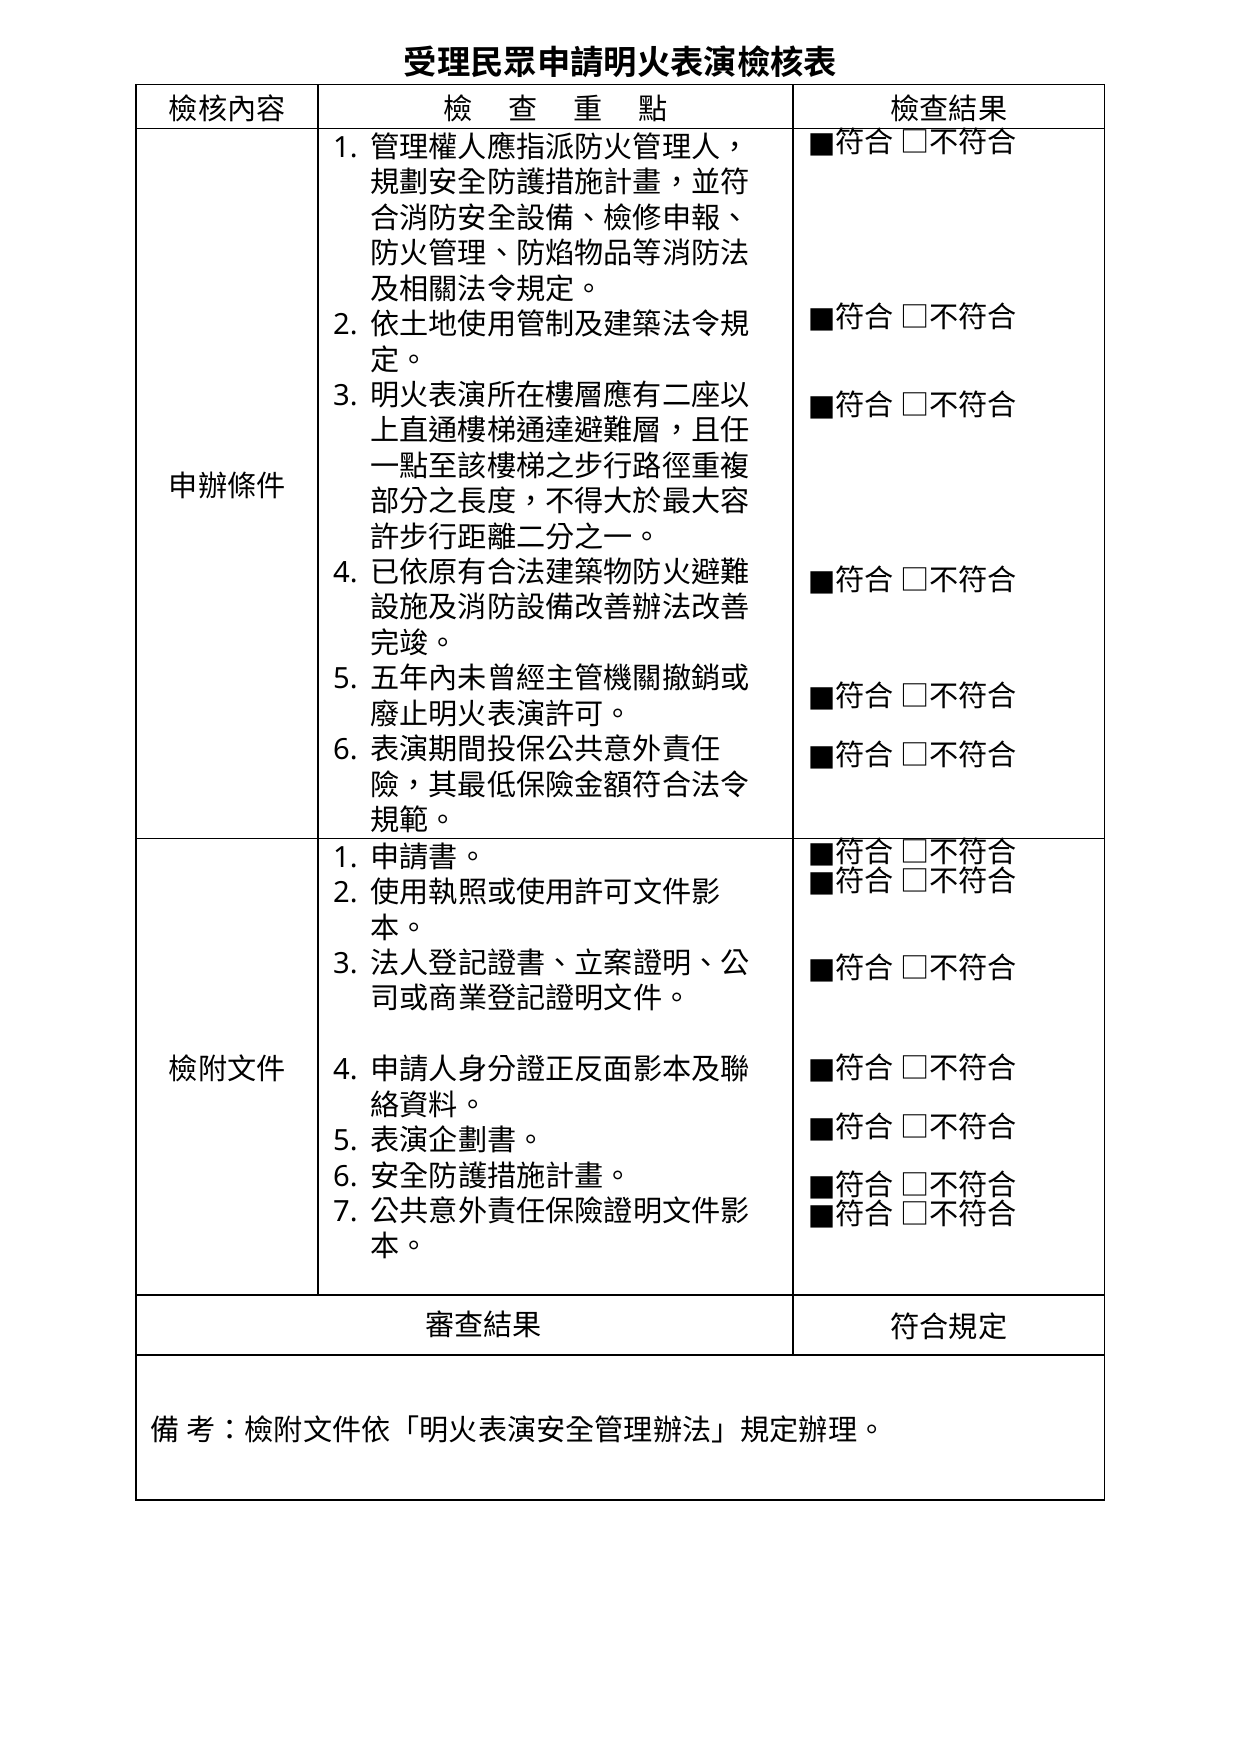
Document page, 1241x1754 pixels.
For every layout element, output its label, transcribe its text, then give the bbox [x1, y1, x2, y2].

table_cell ■符合 □不符合 ■符合 □不符合 ■符合 □不符合 ■符合 □不符合 ■符合 □不符合 ■符合 □不符合 ■符合 □不符合 [794, 839, 1104, 1294]
table_cell 檢附文件 [137, 839, 317, 1294]
table_cell ■符合 □不符合 ■符合 □不符合 ■符合 □不符合 ■符合 □不符合 ■符合 □不符合 ■符合 □不符合 [794, 129, 1104, 837]
table_cell 審查結果 [137, 1296, 792, 1354]
text 受理民眾申請明火表演檢核表 [59, 35, 1181, 84]
table_header 檢 查 重 點 [319, 85, 792, 127]
table_cell 管理權人應指派防火管理人，規劃安全防護措施計畫，並符合消防安全設備、檢修申報、防火管理、防焰物品等消防法及相關法令規定。 依土地使用管制及建築法令規定。 明火表演所在樓層應有二座以上直通樓梯通達避難層，且任一點至該樓梯之步行路徑重複部分之長度，不得大於最大容許步行距離二分之一。 已依原有合法建築物防火避難設施及消防設備改善辦法改善完竣。 五年內未曾經主管機關撤銷或廢止明火表演許可。 表演期間投保公共意外責任險，其最低保險金額符合法令規範。 [319, 129, 792, 837]
table_header 檢查結果 [794, 85, 1104, 127]
table_cell 申辦條件 [137, 129, 317, 837]
table_cell 備 考：檢附文件依「明火表演安全管理辦法」規定辦理。 [137, 1356, 1104, 1499]
table_header 檢核內容 [137, 85, 317, 127]
table_cell 符合規定 [794, 1296, 1104, 1354]
table_cell 申請書。 使用執照或使用許可文件影本。 法人登記證書、立案證明、公司或商業登記證明文件。 申請人身分證正反面影本及聯絡資料。 表演企劃書。 安全防護措施計畫。 公共意外責任保險證明文件影本。 [319, 839, 792, 1294]
